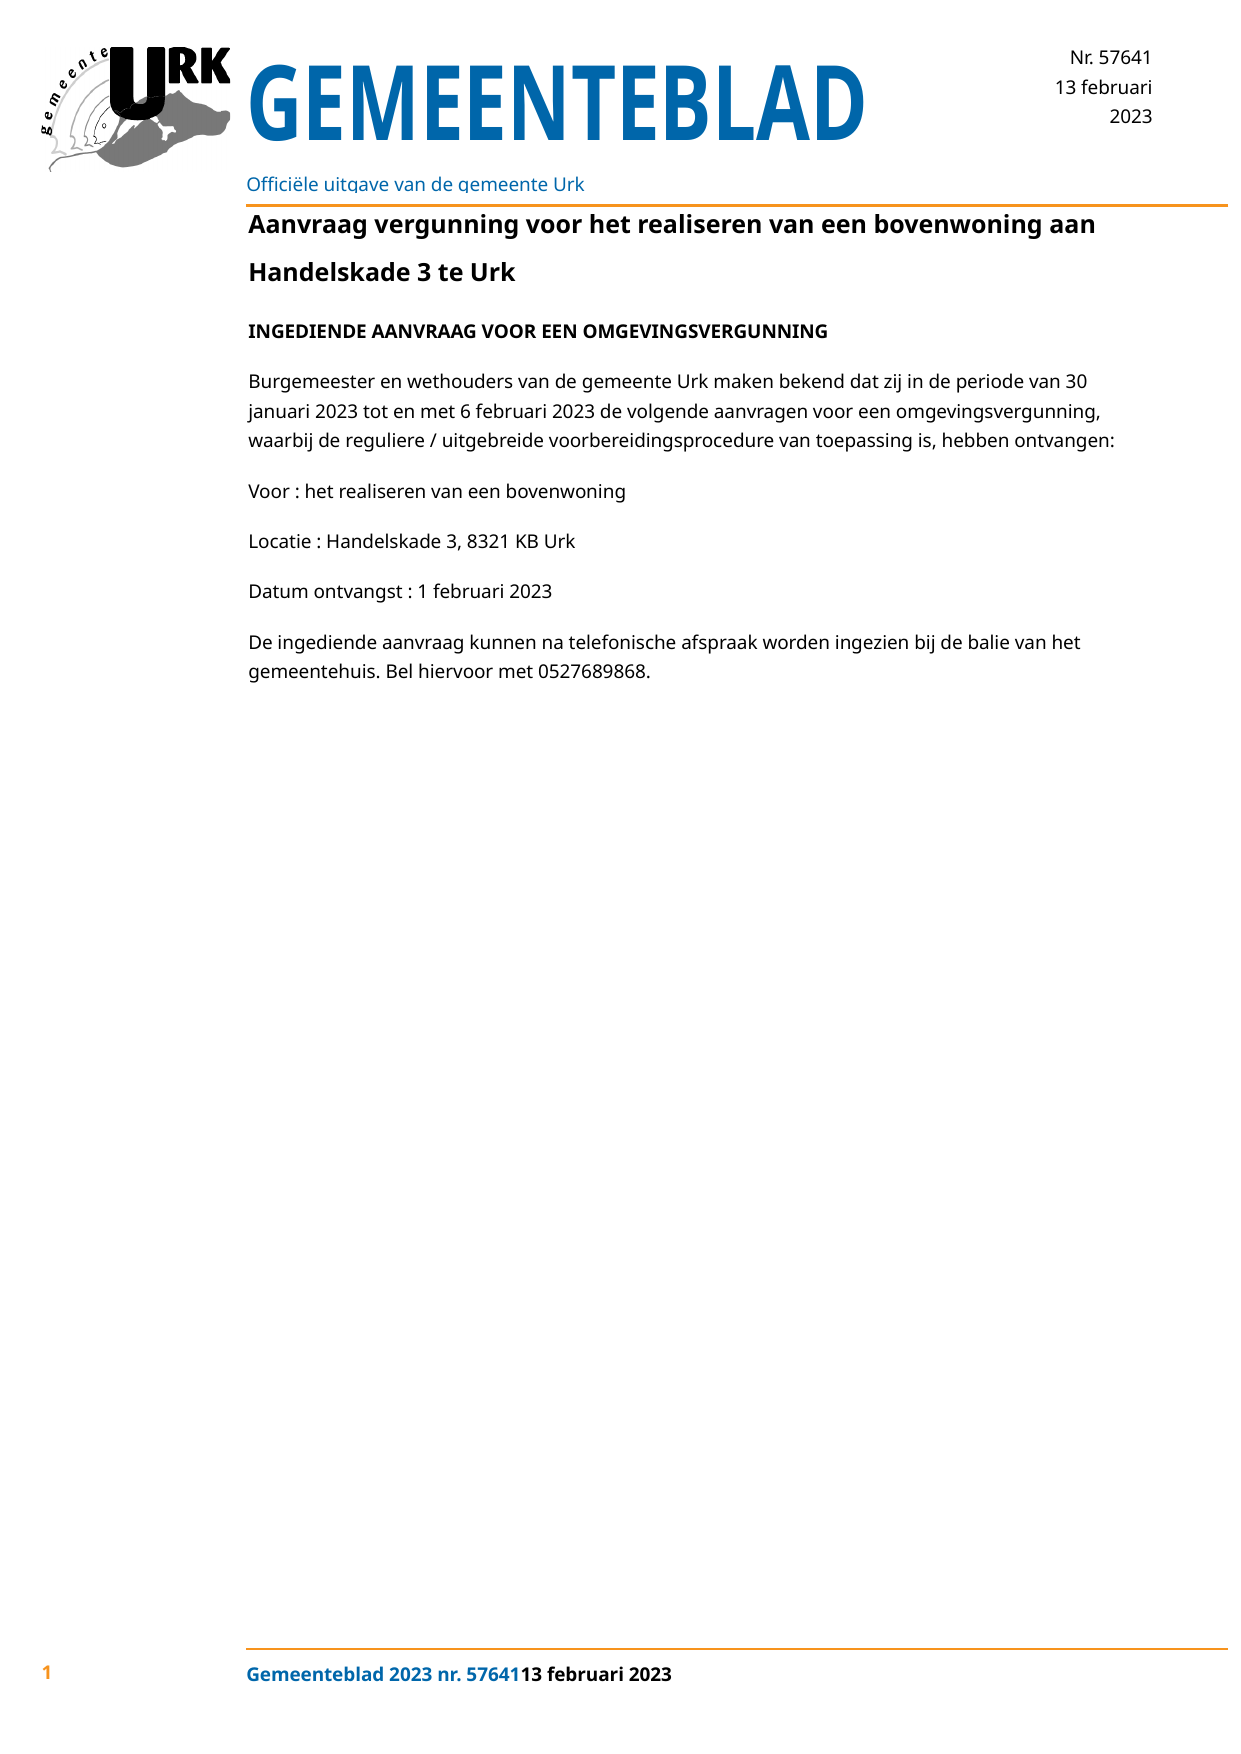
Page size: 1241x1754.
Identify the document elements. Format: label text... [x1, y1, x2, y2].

text Locatie : Handelskade 3, 8321 KB Urk [248, 528, 1152, 554]
text Aanvraag vergunning voor het realiseren van een bovenwoning aan Handelskade 3 te Urk [248, 207, 1152, 288]
text Datum ontvangst : 1 februari 2023 [248, 579, 1152, 604]
text INGEDIENDE AANVRAAG VOOR EEN OMGEVINGSVERGUNNING [248, 318, 1152, 344]
text Voor : het realiseren van een bovenwoning [248, 478, 1152, 504]
text Burgemeester en wethouders van de gemeente Urk maken bekend dat zij in de periode van 30 januari 2023 tot en met 6 februari 2023 de volgende aanvragen voor een omgevingsvergunning, waarbij de reguliere / uitgebreide voorbereidingsprocedure van toepassing is, hebben ontvangen: [248, 368, 1152, 453]
picture [41, 47, 231, 172]
text De ingediende aanvraag kunnen na telefonische afspraak worden ingezien bij de balie van het gemeentehuis. Bel hiervoor met 0527689868. [248, 629, 1152, 684]
